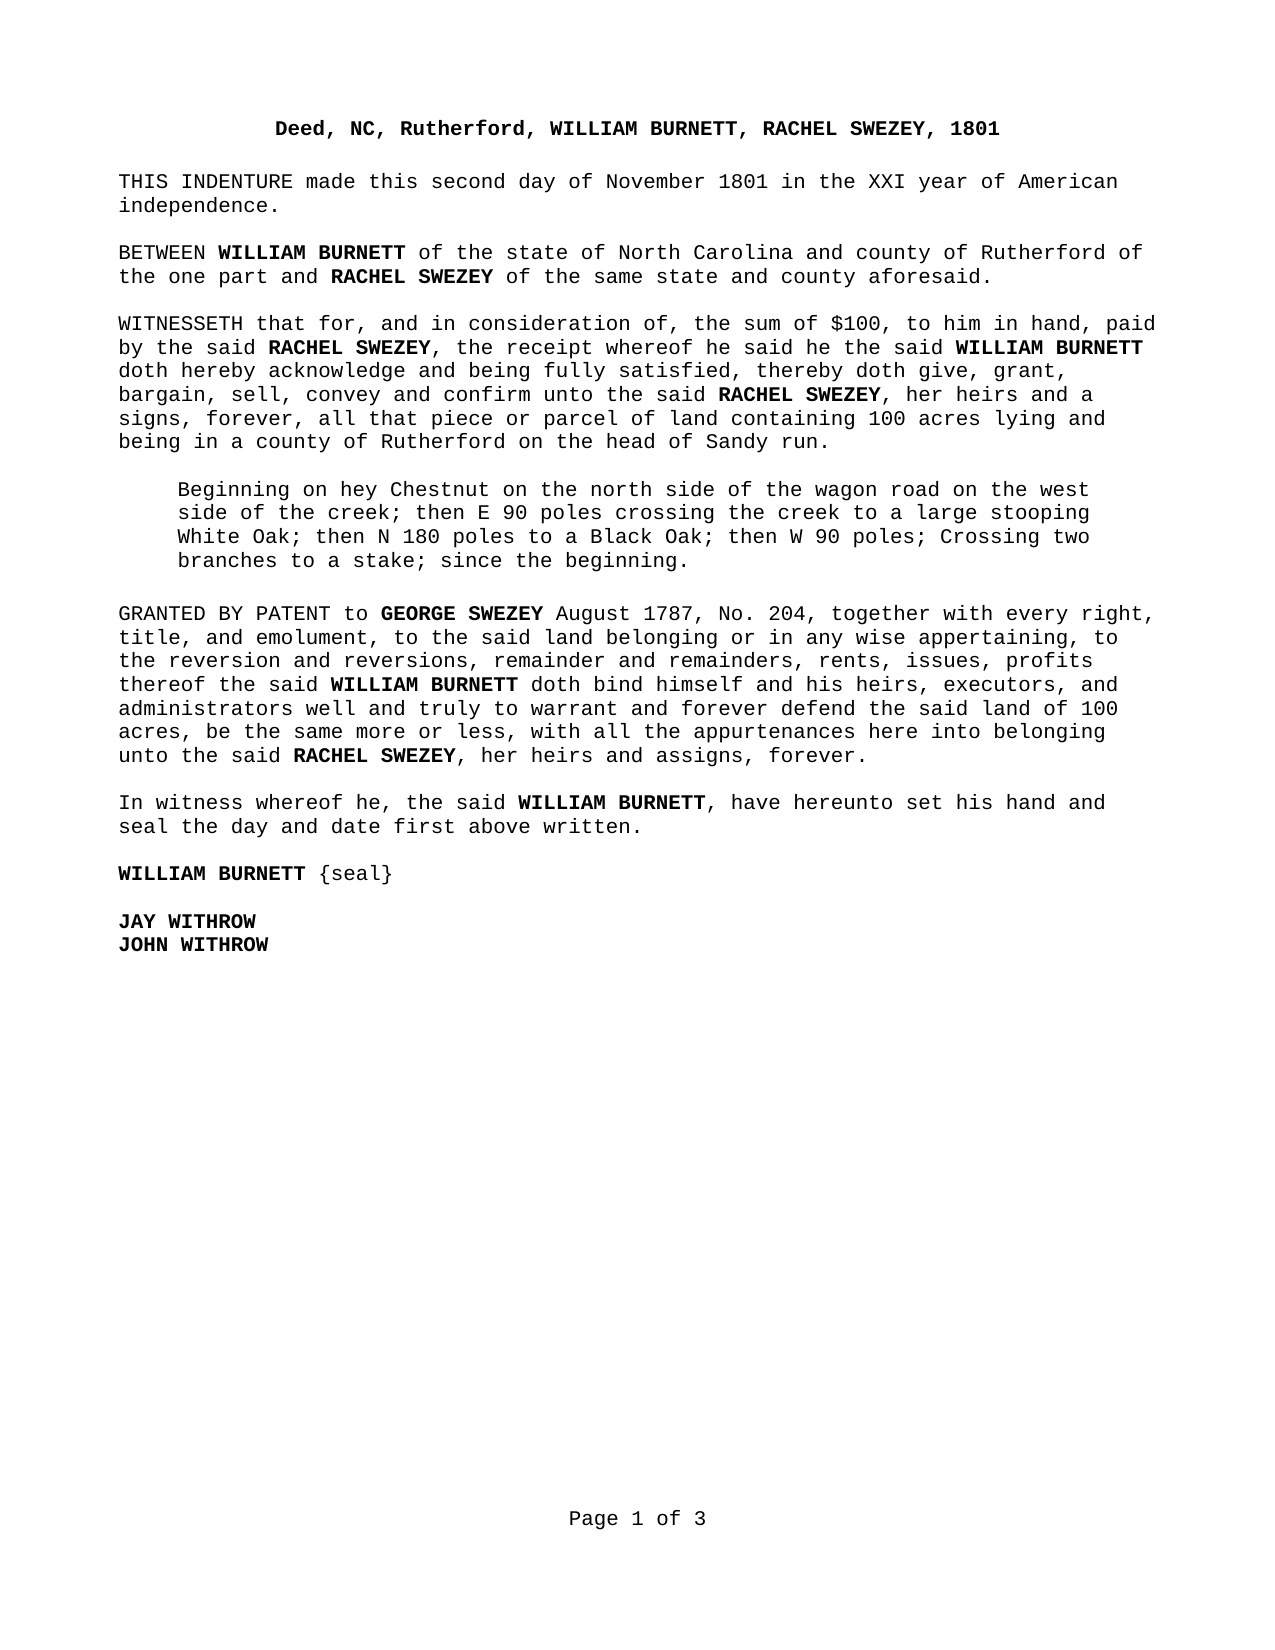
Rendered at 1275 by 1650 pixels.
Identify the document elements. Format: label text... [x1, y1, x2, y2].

text Between WILLIAM BURNETT of the state of North Carolina and county of Rutherford of the one part and RACHEL SWEZEY of the same state and county aforesaid. [118, 242, 1157, 289]
text Witnesseth that for, and in consideration of, the sum of $100, to him in hand, paid by the said RACHEL SWEZEY, the receipt whereof he said he the said WILLIAM BURNETT doth hereby acknowledge and being fully satisfied, thereby doth give, grant, bargain, sell, convey and confirm unto the said RACHEL SWEZEY, her heirs and a signs, forever, all that piece or parcel of land containing 100 acres lying and being in a county of Rutherford on the head of Sandy run. [118, 313, 1157, 455]
text In witness whereof he, the said WILLIAM BURNETT, have hereunto set his hand and seal the day and date first above written. [118, 792, 1157, 840]
text Granted by Patent to George SWEZEY August 1787, No. 204, together with every right, title, and emolument, to the said land belonging or in any wise appertaining, to the reversion and reversions, remainder and remainders, rents, issues, profits thereof the said WILLIAM BURNETT doth bind himself and his heirs, executors, and administrators well and truly to warrant and forever defend the said land of 100 acres, be the same more or less, with all the appurtenances here into belonging unto the said RACHEL SWEZEY, her heirs and assigns, forever. [118, 603, 1157, 769]
text Beginning on hey Chestnut on the north side of the wagon road on the west side of the creek; then E 90 poles crossing the creek to a large stooping White Oak; then N 180 poles to a Black Oak; then W 90 poles; Crossing two branches to a stake; since the beginning. [177, 479, 1098, 573]
text Jay Withrow [118, 911, 1157, 934]
text This indenture made this second day of November 1801 in the XXI year of American independence. [118, 171, 1157, 218]
text WILLIAM BURNETT {seal} [118, 863, 1157, 887]
text John Withrow [118, 934, 1157, 958]
